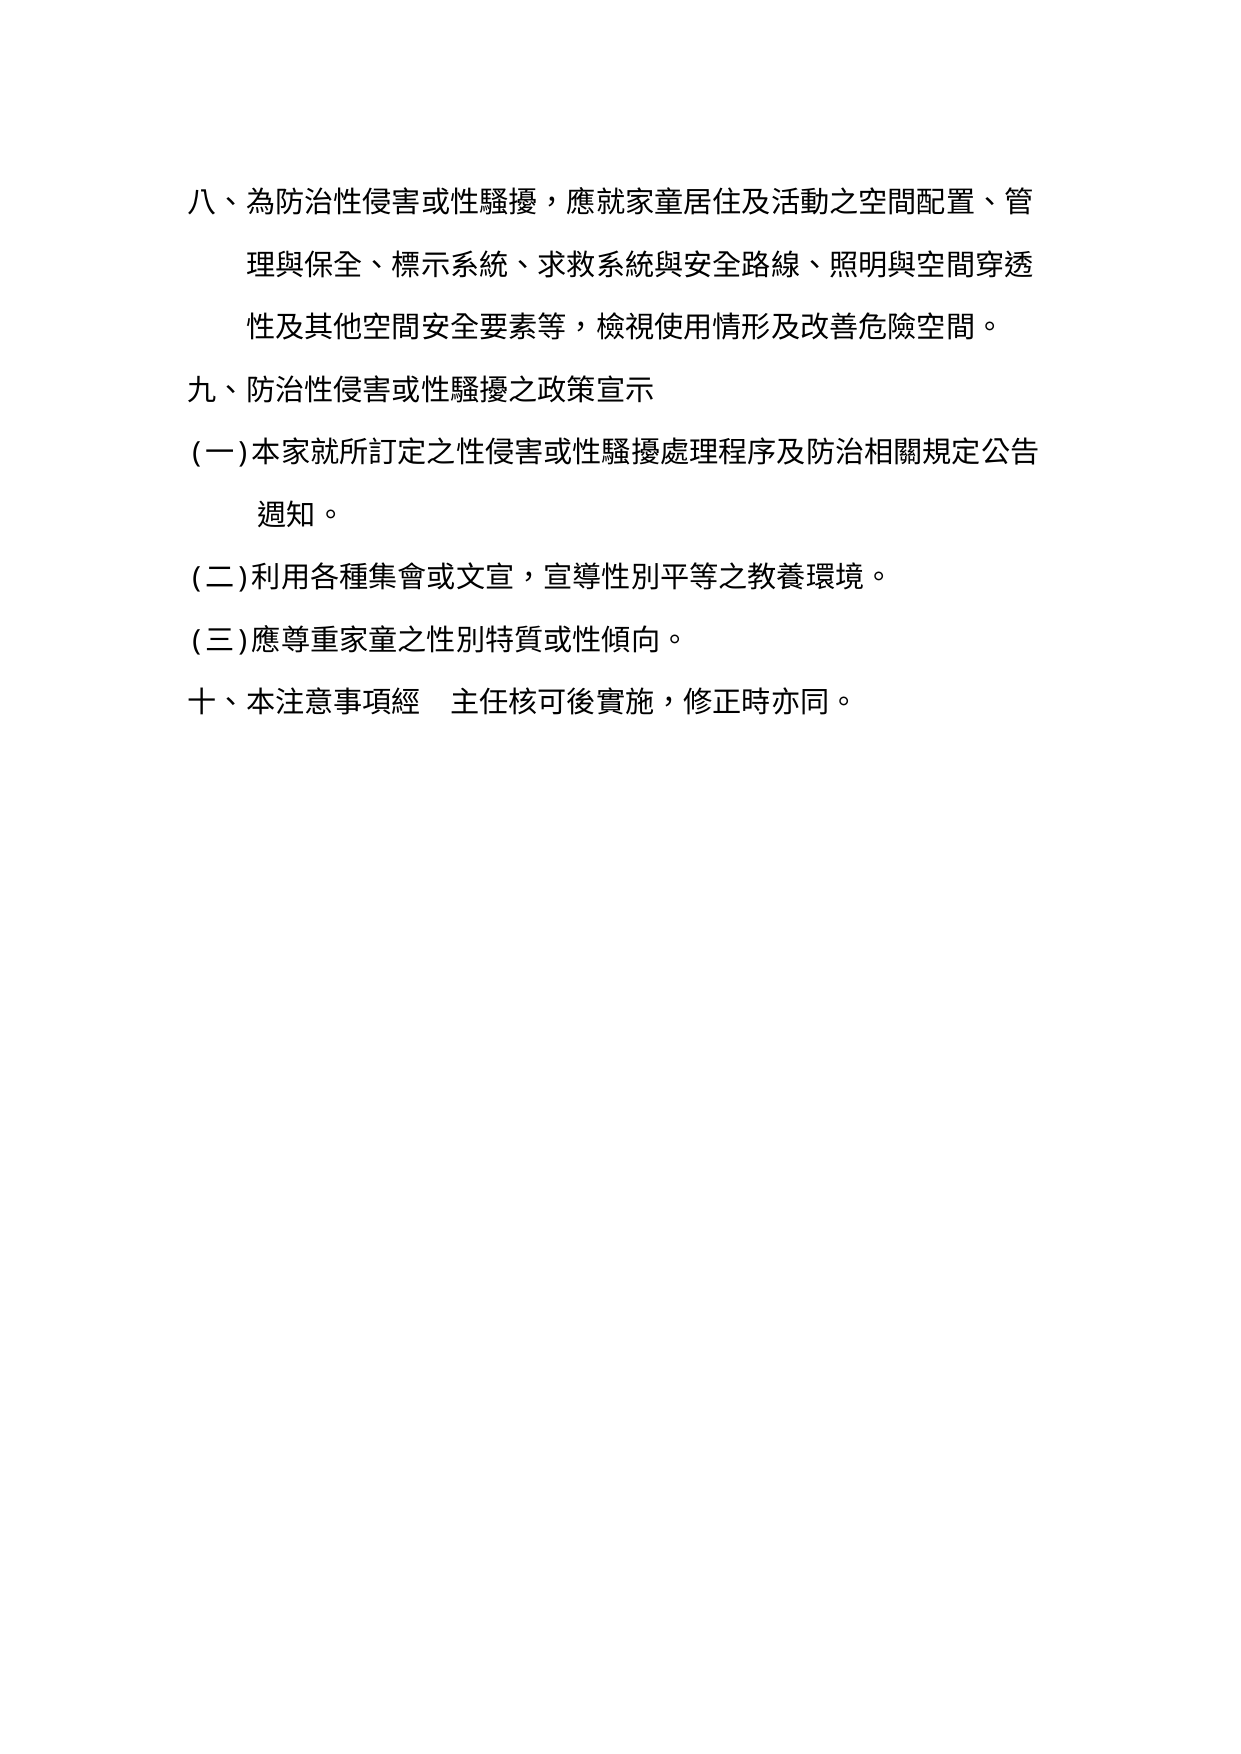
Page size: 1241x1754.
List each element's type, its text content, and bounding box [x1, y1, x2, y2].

text 八、為防治性侵害或性騷擾，應就家童居住及活動之空間配置、管理與保全、標示系統、求救系統與安全路線、照明與空間穿透性及其他空間安全要素等，檢視使用情形及改善危險空間。 [187, 158, 1053, 346]
text 十、本注意事項經 主任核可後實施，修正時亦同。 [187, 658, 1053, 721]
text (一)本家就所訂定之性侵害或性騷擾處理程序及防治相關規定公告 [187, 408, 1053, 471]
text (三)應尊重家童之性別特質或性傾向。 [187, 596, 1053, 658]
text 九、防治性侵害或性騷擾之政策宣示 [187, 346, 1053, 408]
text (二)利用各種集會或文宣，宣導性別平等之教養環境。 [187, 533, 1053, 596]
text 週知。 [187, 471, 1053, 533]
